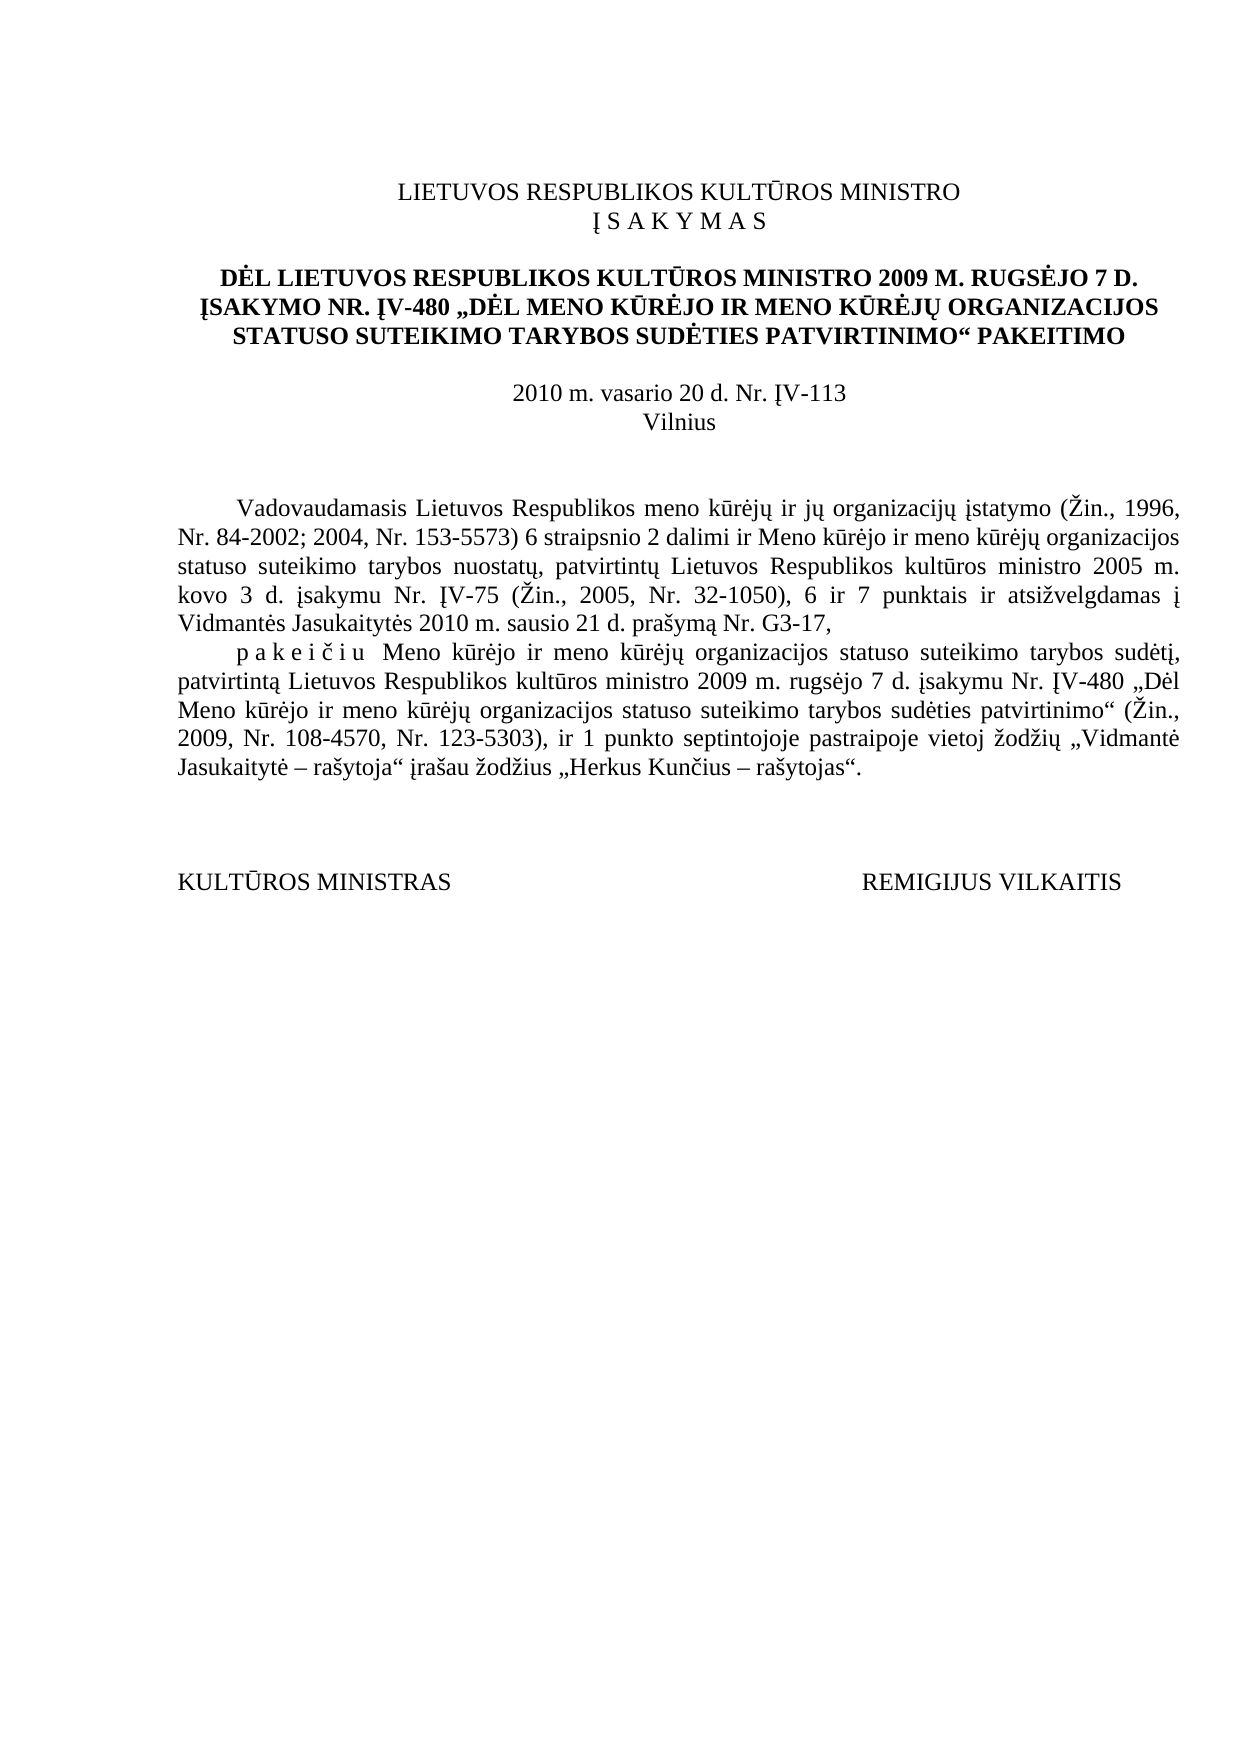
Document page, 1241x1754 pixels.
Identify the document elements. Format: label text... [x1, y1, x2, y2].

text Vadovaudamasis Lietuvos Respublikos meno kūrėjų ir jų organizacijų įstatymo (Žin., 1996, Nr. 84-2002; 2004, Nr. 153-5573) 6 straipsnio 2 dalimi ir Meno kūrėjo ir meno kūrėjų organizacijos statuso suteikimo tarybos nuostatų, patvirtintų Lietuvos Respublikos kultūros ministro 2005 m. kovo 3 d. įsakymu Nr. ĮV-75 (Žin., 2005, Nr. 32-1050), 6 ir 7 punktais ir atsižvelgdamas į Vidmantės Jasukaitytės 2010 m. sausio 21 d. prašymą Nr. G3-17, [177, 493, 1181, 637]
text Kultūros ministras Remigijus Vilkaitis [177, 867, 1181, 896]
text pakeičiu Meno kūrėjo ir meno kūrėjų organizacijos statuso suteikimo tarybos sudėtį, patvirtintą Lietuvos Respublikos kultūros ministro 2009 m. rugsėjo 7 d. įsakymu Nr. ĮV-480 „Dėl Meno kūrėjo ir meno kūrėjų organizacijos statuso suteikimo tarybos sudėties patvirtinimo“ (Žin., 2009, Nr. 108-4570, Nr. 123-5303), ir 1 punkto septintojoje pastraipoje vietoj žodžių „Vidmantė Jasukaitytė – rašytoja“ įrašau žodžius „Herkus Kunčius – rašytojas“. [177, 637, 1181, 781]
text Vilnius [177, 407, 1181, 436]
text 2010 m. vasario 20 d. Nr. ĮV-113 [177, 378, 1181, 407]
text LIETUVOS RESPUBLIKOS KULTŪROS MINISTRO [177, 177, 1181, 206]
text ĮSAKYMAS [177, 206, 1181, 235]
text DĖL LIETUVOS RESPUBLIKOS KULTŪROS MINISTRO 2009 M. RUGSĖJO 7 D. ĮSAKYMO NR. ĮV-480 „DĖL MENO KŪRĖJO IR MENO KŪRĖJŲ ORGANIZACIJOS STATUSO SUTEIKIMO TARYBOS SUDĖTIES PATVIRTINIMO“ PAKEITIMO [177, 263, 1181, 350]
